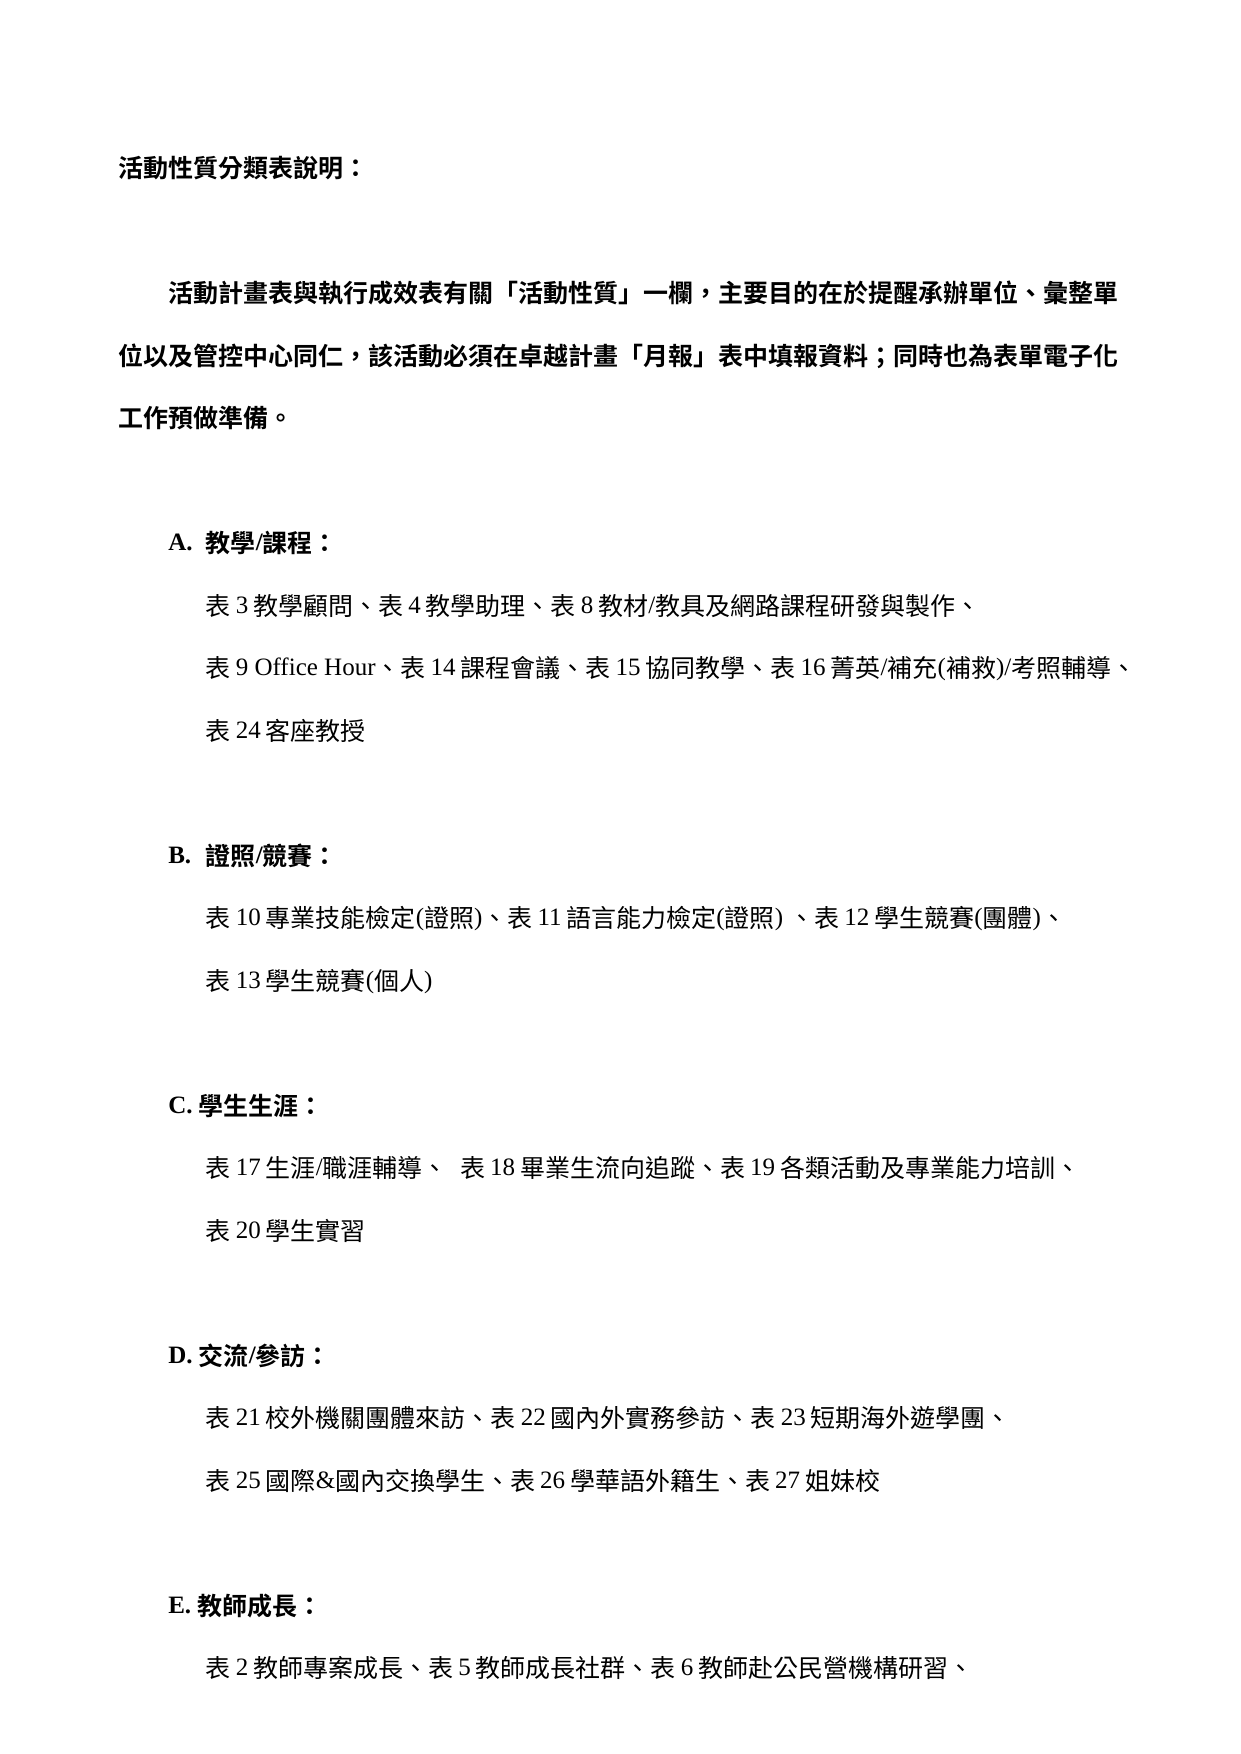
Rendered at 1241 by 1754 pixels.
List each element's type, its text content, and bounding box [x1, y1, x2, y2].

text D. 交流/參訪： [168, 1313, 1122, 1375]
text 表2教師專案成長、表5教師成長社群、表6教師赴公民營機構研習、 [155, 1625, 1122, 1688]
text 活動性質分類表說明： [118, 125, 1122, 188]
text 表9 Office Hour、表14課程會議、表15協同教學、表16菁英/補充(補救)/考照輔導、表24客座教授 [206, 625, 1122, 750]
text C. 學生生涯： [168, 1063, 1122, 1125]
text 表10專業技能檢定(證照)、表11語言能力檢定(證照) 、表12學生競賽(團體)、 [155, 875, 1122, 938]
text 表17生涯/職涯輔導、 表18畢業生流向追蹤、表19各類活動及專業能力培訓、 [155, 1125, 1122, 1188]
text 表13學生競賽(個人) [155, 938, 1122, 1000]
text E. 教師成長： [168, 1563, 1122, 1625]
list 證照/競賽： [168, 813, 1122, 875]
text 表21校外機關團體來訪、表22國內外實務參訪、表23短期海外遊學團、 [155, 1375, 1122, 1438]
list 教學/課程： [168, 500, 1122, 563]
text 表25國際&國內交換學生、表26學華語外籍生、表27姐妹校 [155, 1438, 1122, 1500]
text 表20學生實習 [155, 1188, 1122, 1250]
text 活動計畫表與執行成效表有關「活動性質」一欄，主要目的在於提醒承辦單位、彙整單位以及管控中心同仁，該活動必須在卓越計畫「月報」表中填報資料；同時也為表單電子化工作預做準備。 [118, 250, 1122, 438]
text 表3教學顧問、表4教學助理、表8教材/教具及網路課程研發與製作、 [156, 563, 1122, 625]
